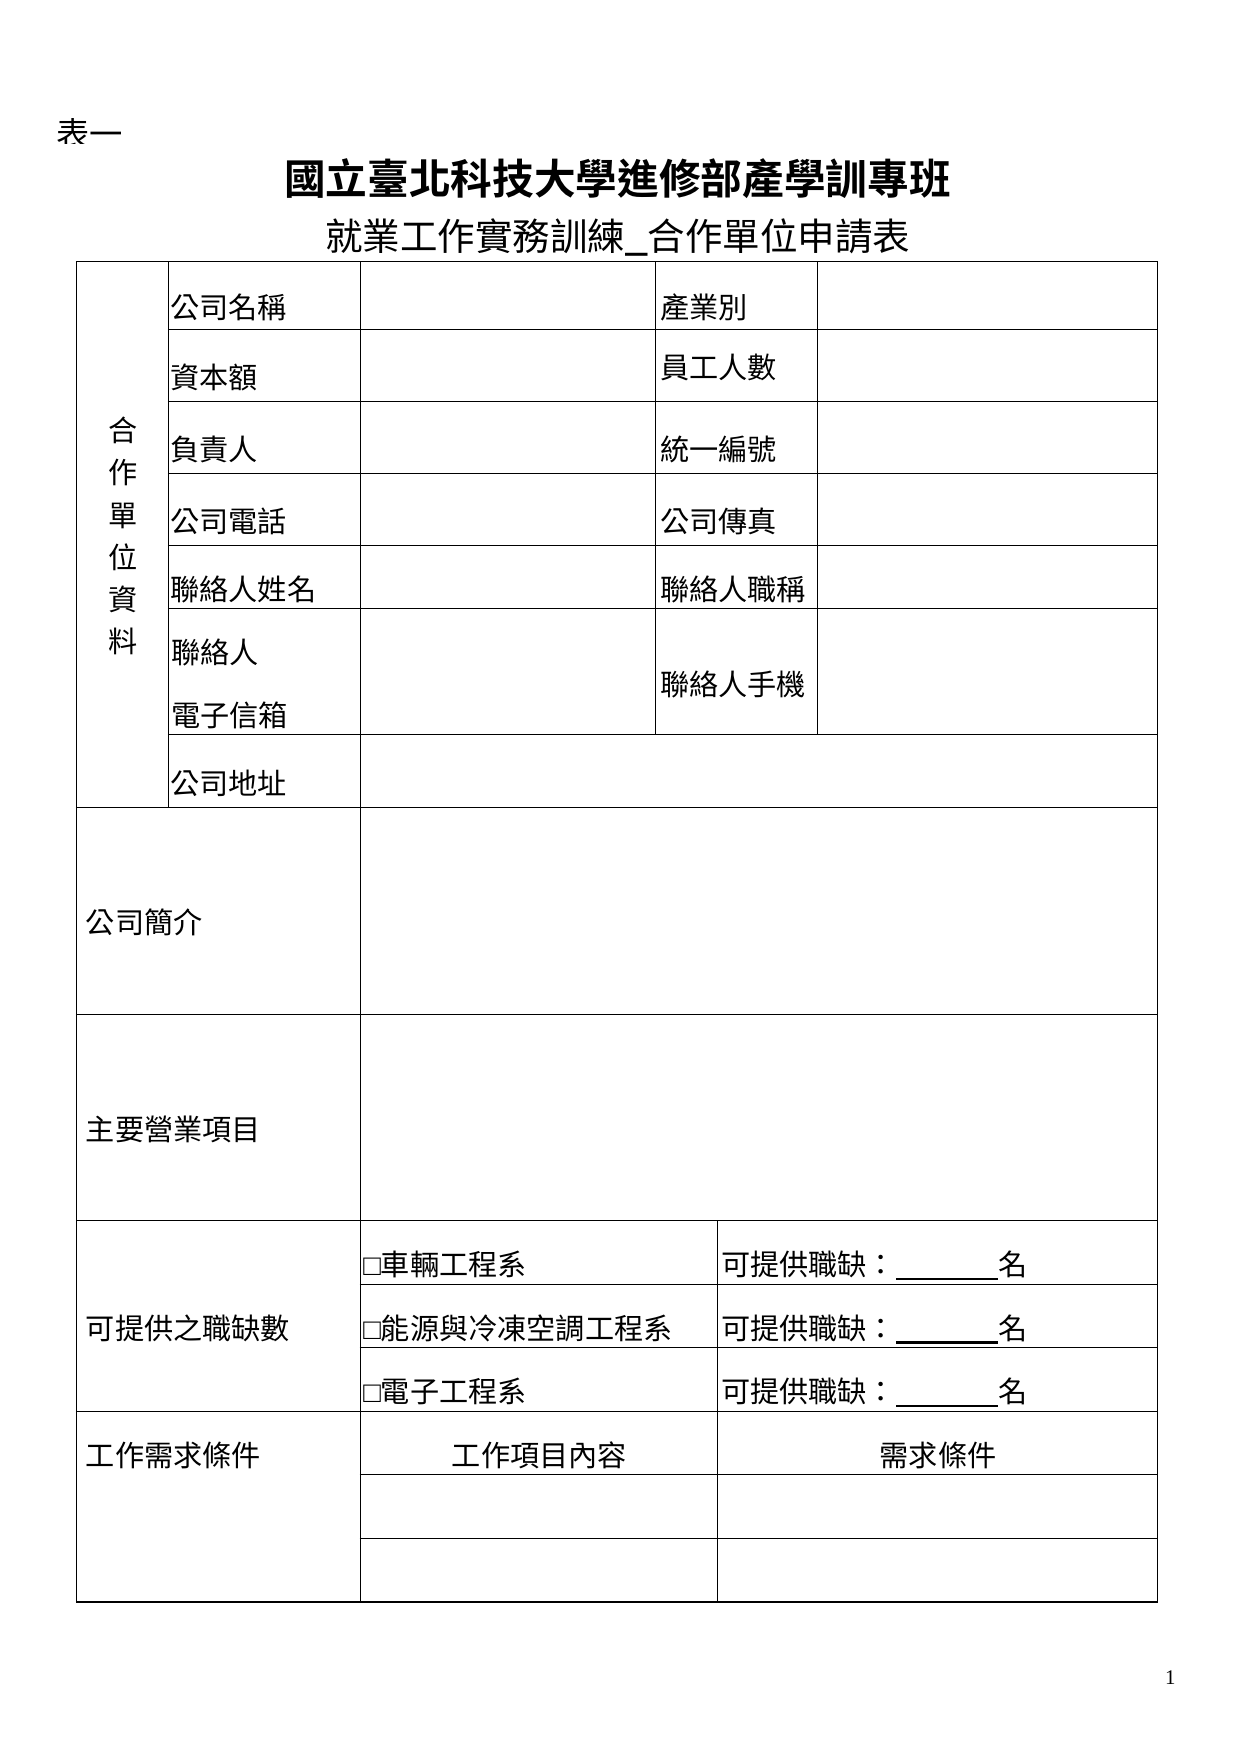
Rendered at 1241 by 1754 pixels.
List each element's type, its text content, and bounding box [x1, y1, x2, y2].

table_cell 負責人 [169, 402, 360, 473]
table_header 產業別 [656, 262, 817, 329]
table_cell 可提供之職缺數 [77, 1221, 360, 1411]
text 就業工作實務訓練_合作單位申請表 [59, 207, 1175, 261]
table_cell □能源與冷凍空調工程系 [361, 1285, 717, 1347]
table_cell [361, 609, 655, 734]
table_cell 統一編號 [656, 402, 817, 473]
table_cell [818, 474, 1157, 545]
text 國立臺北科技大學進修部產學訓專班 [41, 100, 147, 151]
table_header 合 作 單 位 資 料 [77, 262, 168, 807]
table_cell 主要營業項目 [77, 1015, 360, 1220]
table_cell [361, 1475, 717, 1538]
table_cell [361, 330, 655, 401]
table_cell □車輛工程系 [361, 1221, 717, 1284]
table_cell 可提供職缺： 名 [718, 1221, 1157, 1284]
table_cell [361, 546, 655, 608]
table_header [818, 262, 1157, 329]
table_cell 可提供職缺： 名 [718, 1285, 1157, 1347]
table_cell 聯絡人職稱 [656, 546, 817, 608]
table_cell [818, 609, 1157, 734]
table_cell 公司簡介 [77, 808, 360, 1013]
table_cell 聯絡人 電子信箱 [169, 609, 360, 734]
table_cell [718, 1475, 1157, 1538]
table_cell 聯絡人姓名 [169, 546, 360, 608]
table_cell [818, 330, 1157, 401]
table_cell 公司傳真 [656, 474, 817, 545]
table_cell 工作項目內容 [361, 1412, 717, 1474]
table_cell [718, 1539, 1157, 1601]
table_cell [361, 402, 655, 473]
table_cell [361, 735, 1157, 807]
table_cell [361, 1539, 717, 1601]
text 國立臺北科技大學進修部產學訓專班 [59, 146, 1175, 207]
table_cell [361, 474, 655, 545]
table_cell 工作需求條件 [77, 1412, 360, 1601]
table_cell 可提供職缺： 名 [718, 1348, 1157, 1411]
table_cell □電子工程系 [361, 1348, 717, 1411]
table_cell 公司電話 [169, 474, 360, 545]
table_cell [361, 808, 1157, 1013]
text 表一 [56, 107, 132, 143]
table_cell [361, 1015, 1157, 1220]
table_header [361, 262, 655, 329]
table_cell 員工人數 [656, 330, 817, 401]
table_cell 需求條件 [718, 1412, 1157, 1474]
table_cell 資本額 [169, 330, 360, 401]
table_cell 公司地址 [169, 735, 360, 807]
table_cell 聯絡人手機 [656, 609, 817, 734]
table_cell [818, 402, 1157, 473]
table_cell [818, 546, 1157, 608]
table_header 公司名稱 [169, 262, 360, 329]
